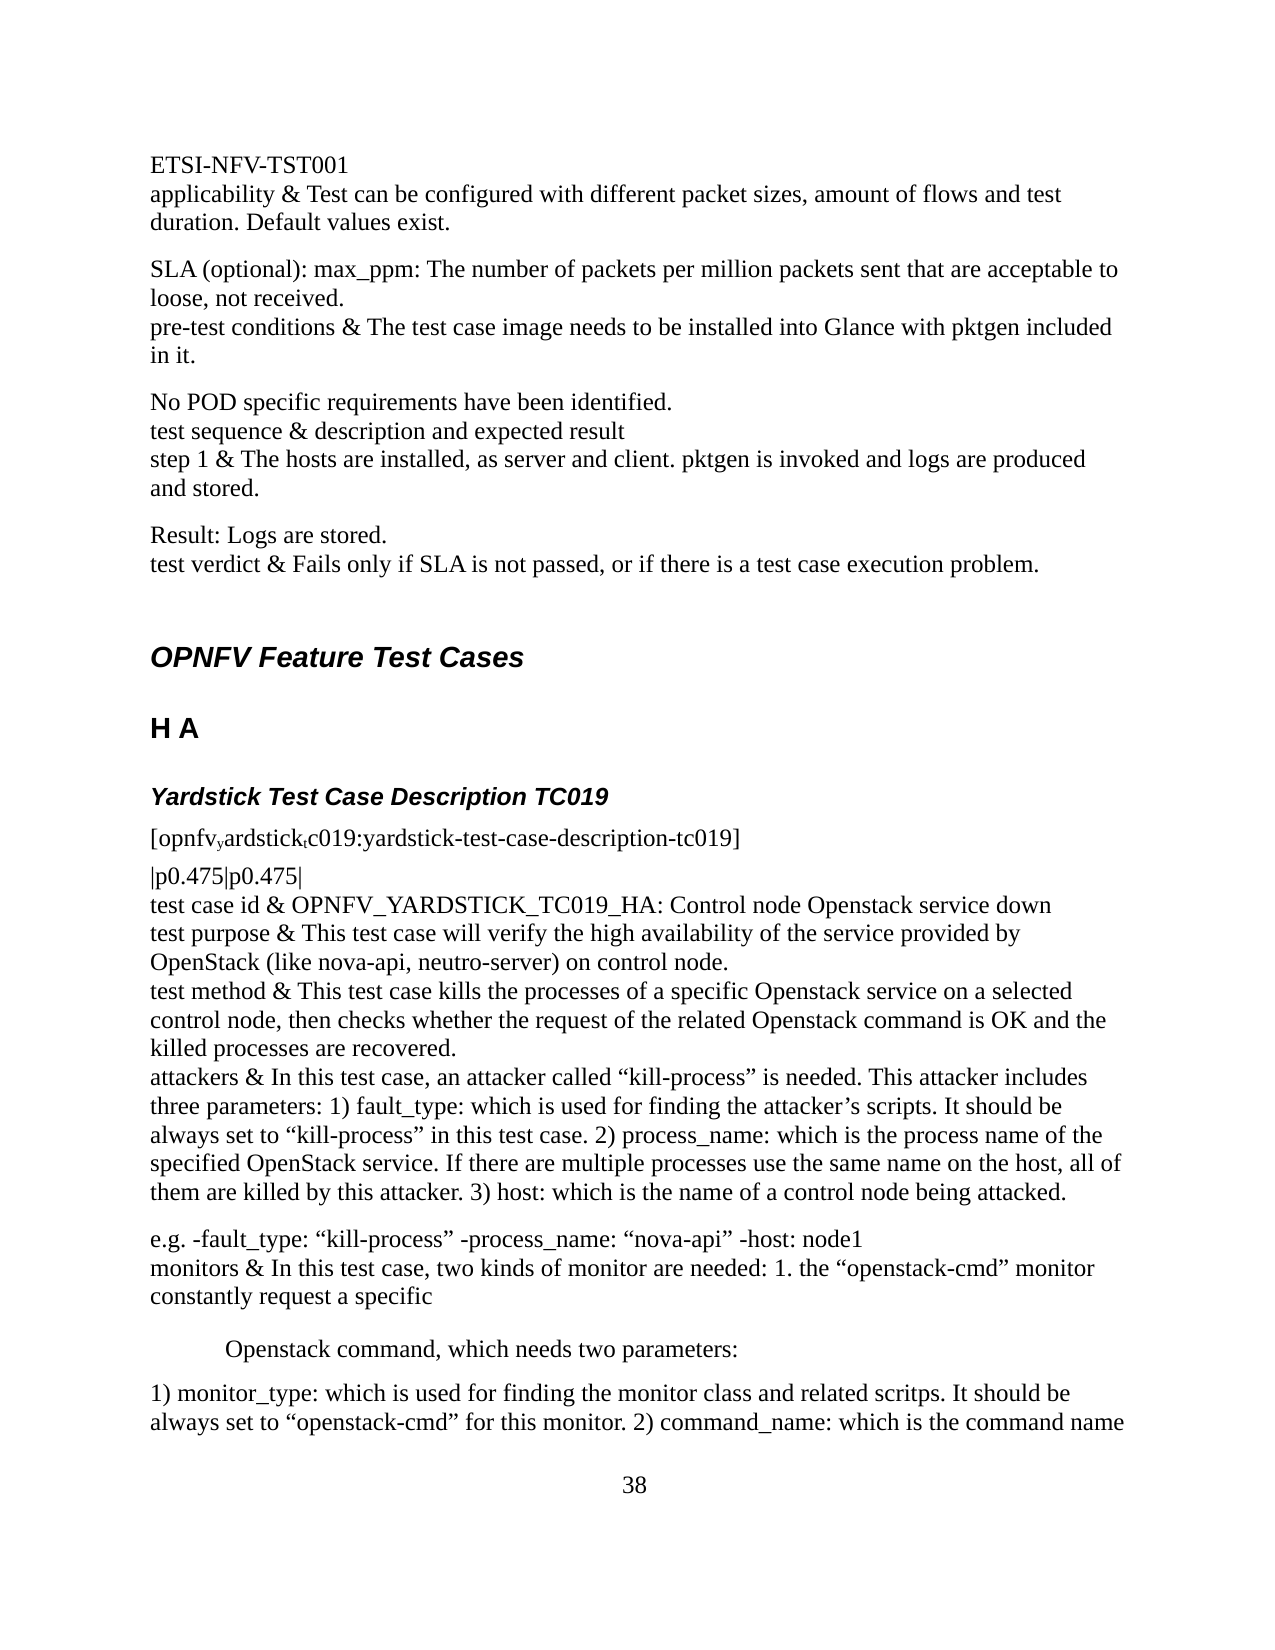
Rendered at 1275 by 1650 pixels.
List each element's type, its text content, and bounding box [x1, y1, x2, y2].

text 1) monitor_type: which is used for finding the monitor class and related scritps. It should be always set to “openstack-cmd” for this monitor. 2) command_name: which is the command name [150, 1378, 1125, 1435]
text ETSI-NFV-TST001 applicability & Test can be configured with different packet sizes, amount of flows and test duration. Default values exist. [150, 150, 1125, 236]
text [opnfvyardsticktc019:yardstick-test-case-description-tc019] [150, 823, 1125, 852]
text e.g. -fault_type: “kill-process” -process_name: “nova-api” -host: node1 monitors & In this test case, two kinds of monitor are needed: 1. the “openstack-cmd” monitor constantly request a specific [150, 1224, 1125, 1310]
subtitle OPNFV Feature Test Cases [150, 640, 1125, 674]
text SLA (optional): max_ppm: The number of packets per million packets sent that are acceptable to loose, not received. pre-test conditions & The test case image needs to be installed into Glance with pktgen included in it. [150, 254, 1125, 369]
subtitle Yardstick Test Case Description TC019 [150, 782, 1125, 811]
text Openstack command, which needs two parameters: [225, 1334, 1125, 1363]
text Result: Logs are stored. test verdict & Fails only if SLA is not passed, or if there is a test case execution problem. [150, 520, 1125, 606]
text No POD specific requirements have been identified. test sequence & description and expected result step 1 & The hosts are installed, as server and client. pktgen is invoked and logs are produced and stored. [150, 387, 1125, 502]
subtitle H A [150, 711, 1125, 745]
text |p0.475|p0.475| test case id & OPNFV_YARDSTICK_TC019_HA: Control node Openstack service down test purpose & This test case will verify the high availability of the service provided by OpenStack (like nova-api, neutro-server) on control node. test method & This test case kills the processes of a specific Openstack service on a selected control node, then checks whether the request of the related Openstack command is OK and the killed processes are recovered. attackers & In this test case, an attacker called “kill-process” is needed. This attacker includes three parameters: 1) fault_type: which is used for finding the attacker’s scripts. It should be always set to “kill-process” in this test case. 2) process_name: which is the process name of the specified OpenStack service. If there are multiple processes use the same name on the host, all of them are killed by this attacker. 3) host: which is the name of a control node being attacked. [150, 861, 1125, 1206]
